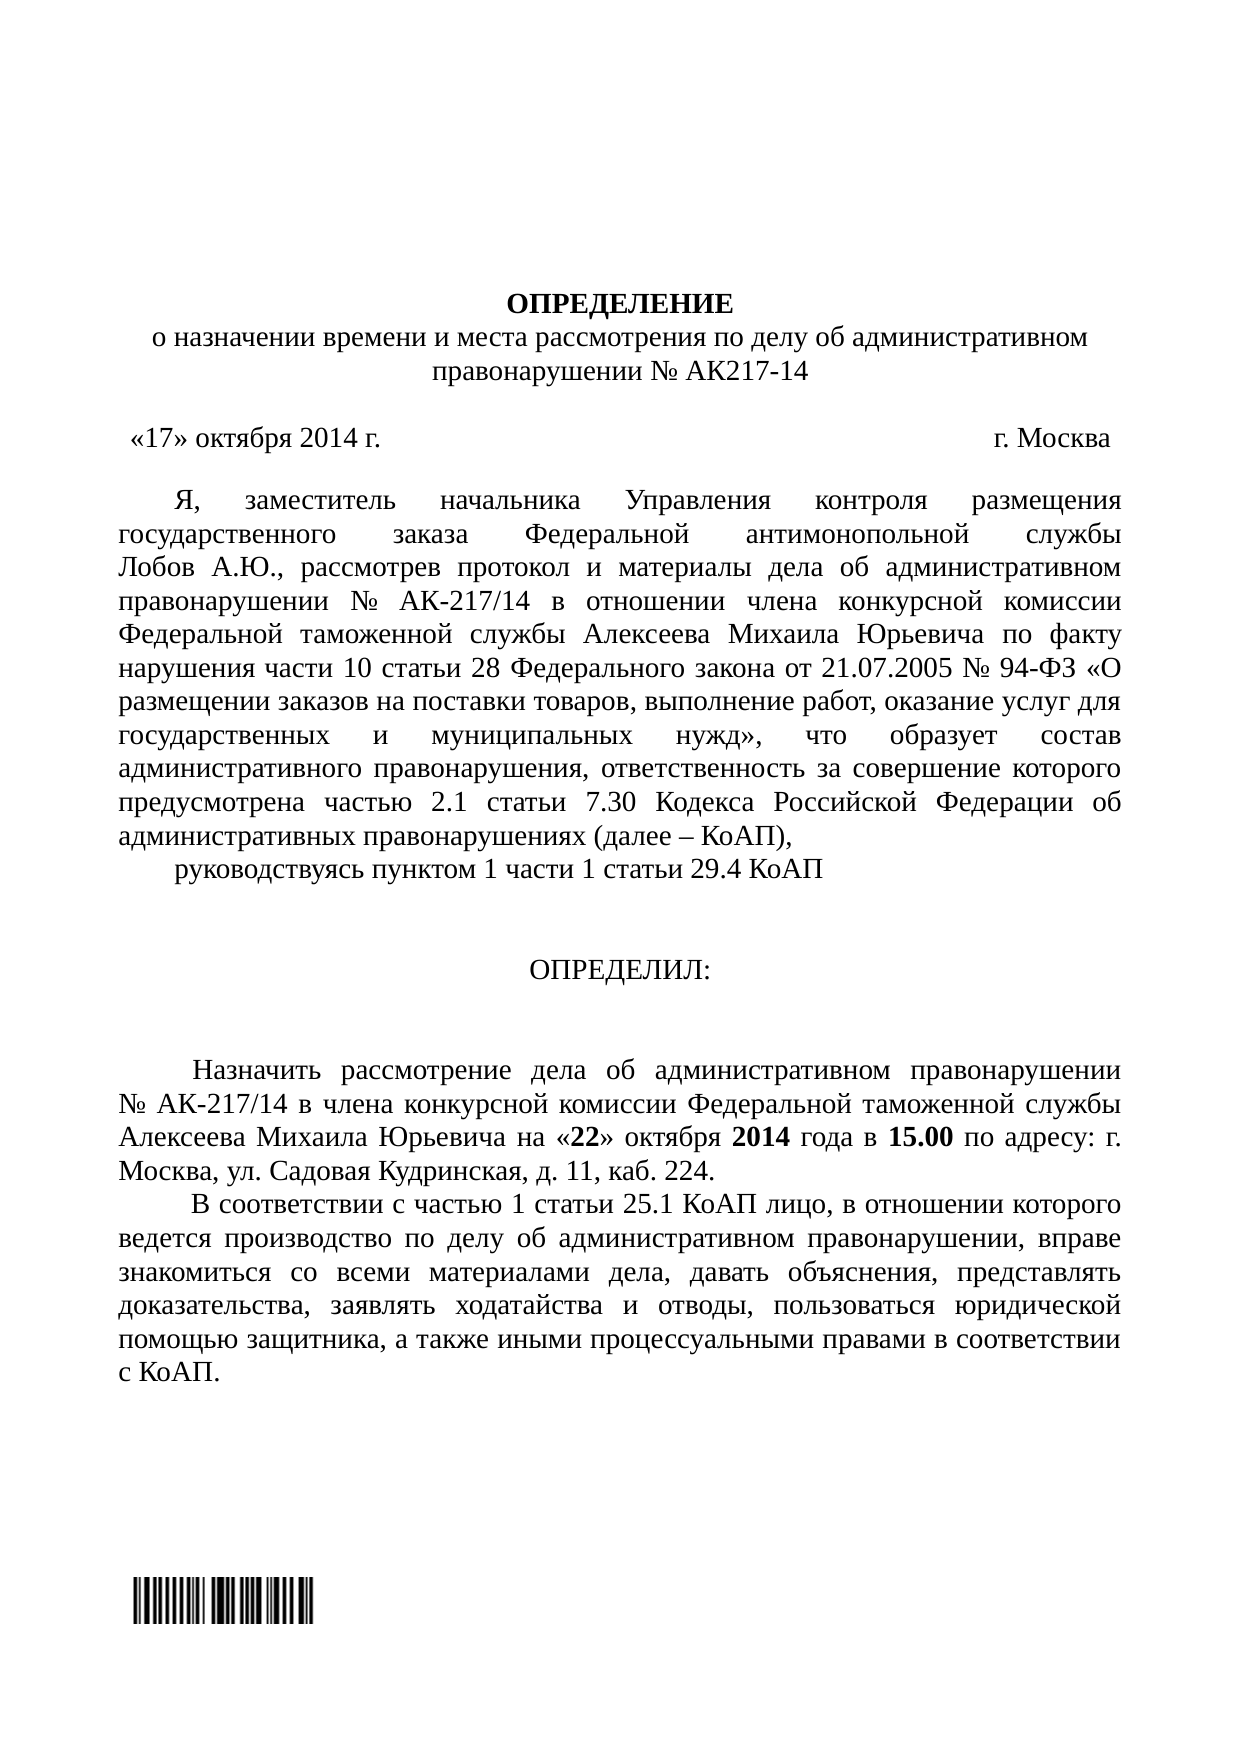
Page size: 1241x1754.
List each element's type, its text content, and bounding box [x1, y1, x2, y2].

picture [118, 1577, 331, 1624]
text В соответствии с частью 1 статьи 25.1 КоАП лицо, в отношении которого ведется производство по делу об административном правонарушении, вправе знакомиться со всеми материалами дела, давать объяснения, представлять доказательства, заявлять ходатайства и отводы, пользоваться юридической помощью защитника, а также иными процессуальными правами в соответствии с КоАП. [118, 1187, 1122, 1388]
text Назначить рассмотрение дела об административном правонарушении № АК-217/14 в члена конкурсной комиссии Федеральной таможенной службы Алексеева Михаила Юрьевича на «22» октября 2014 года в 15.00 по адресу: г. Москва, ул. Садовая Кудринская, д. 11, каб. 224. [118, 1052, 1122, 1187]
text ОПРЕДЕЛИЛ: [118, 952, 1122, 985]
text руководствуясь пунктом 1 части 1 статьи 29.4 КоАП [118, 851, 1122, 885]
text о назначении времени и места рассмотрения по делу об административном правонарушении № АК217-14 [118, 319, 1122, 386]
text ОПРЕДЕЛЕНИЕ [118, 286, 1122, 319]
text «17» октября 2014 г. г. Москва [118, 420, 1122, 453]
text Я, заместитель начальника Управления контроля размещения государственного заказа Федеральной антимонопольной службы Лобов А.Ю., рассмотрев протокол и материалы дела об административном правонарушении № АК-217/14 в отношении члена конкурсной комиссии Федеральной таможенной службы Алексеева Михаила Юрьевича по факту нарушения части 10 статьи 28 Федерального закона от 21.07.2005 № 94-ФЗ «О размещении заказов на поставки товаров, выполнение работ, оказание услуг для государственных и муниципальных нужд», что образует состав административного правонарушения, ответственность за совершение которого предусмотрена частью 2.1 статьи 7.30 Кодекса Российской Федерации об административных правонарушениях (далее – КоАП), [118, 482, 1122, 851]
